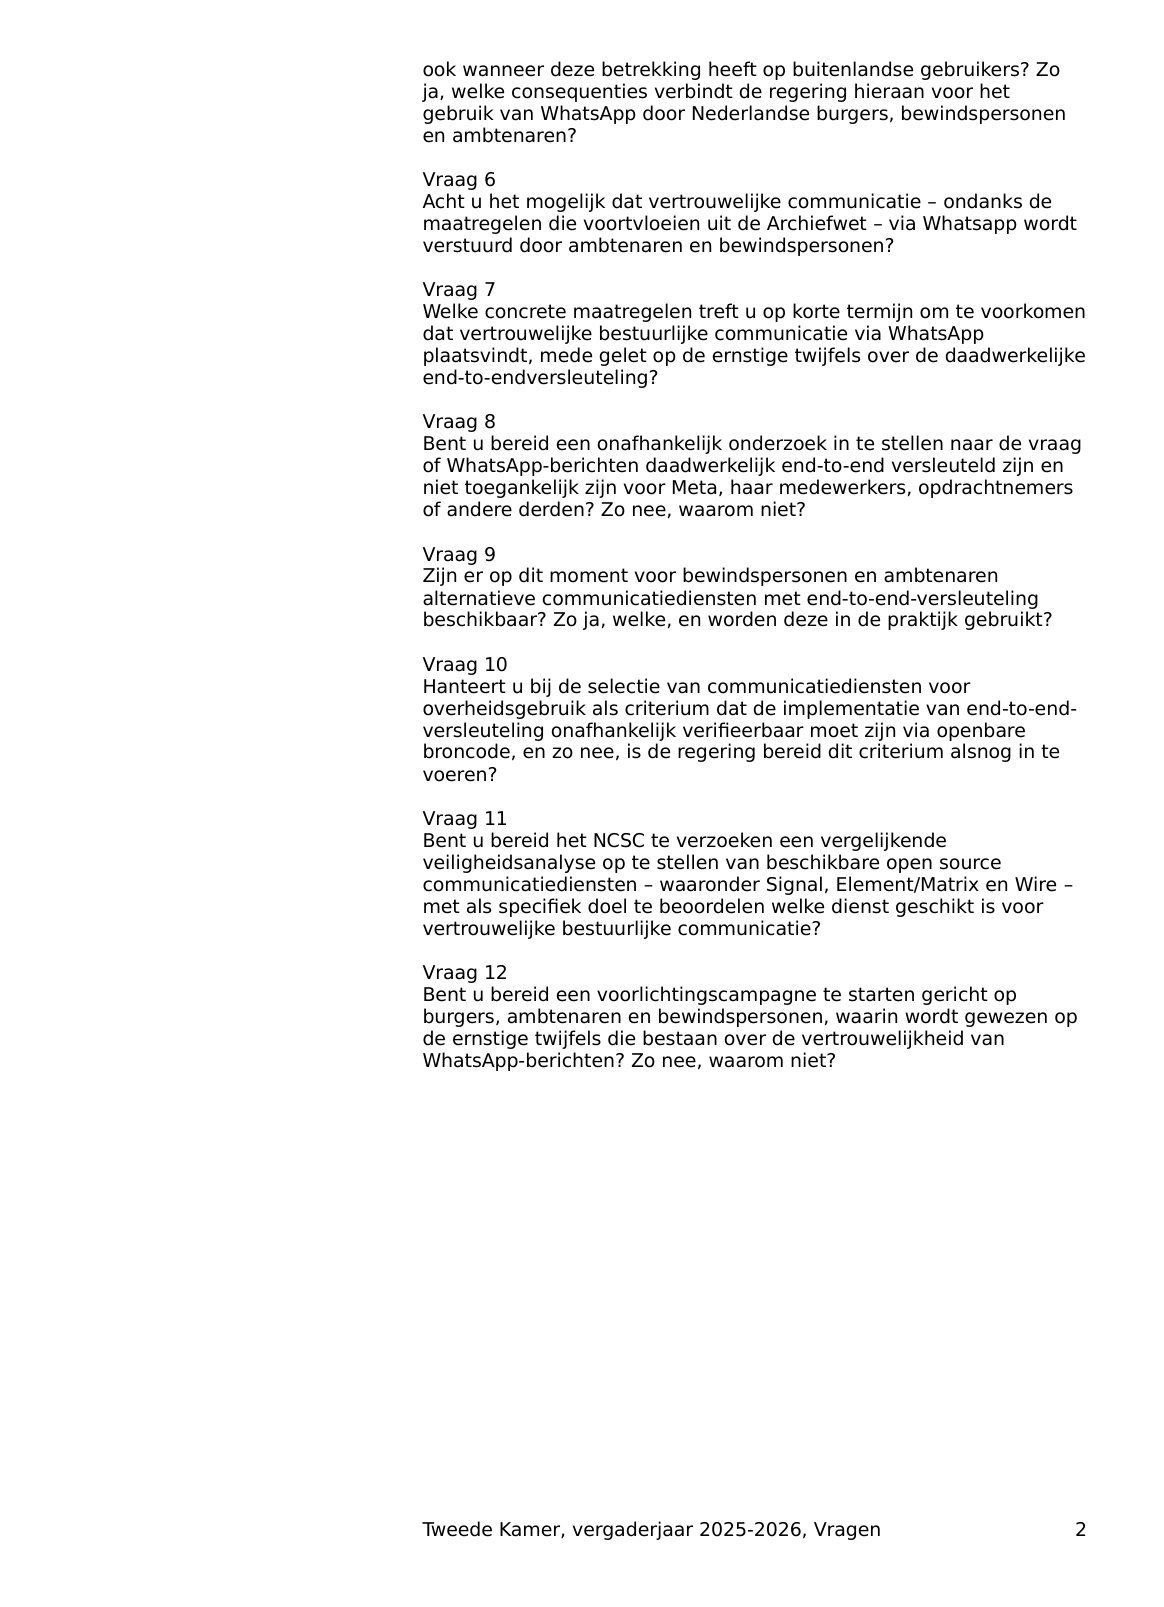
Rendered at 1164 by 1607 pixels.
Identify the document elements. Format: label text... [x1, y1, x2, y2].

text Vraag 12 [422, 962, 1087, 984]
text Bent u bereid het NCSC te verzoeken een vergelijkende veiligheidsanalyse op te stellen van beschikbare open source communicatiediensten – waaronder Signal, Element/Matrix en Wire – met als specifiek doel te beoordelen welke dienst geschikt is voor vertrouwelijke bestuurlijke communicatie? [422, 829, 1087, 939]
text Zijn er op dit moment voor bewindspersonen en ambtenaren alternatieve communicatiediensten met end-to-end-versleuteling beschikbaar? Zo ja, welke, en worden deze in de praktijk gebruikt? [422, 565, 1087, 631]
text Vraag 8 [422, 411, 1087, 433]
text Vraag 9 [422, 543, 1087, 565]
text Welke concrete maatregelen treft u op korte termijn om te voorkomen dat vertrouwelijke bestuurlijke communicatie via WhatsApp plaatsvindt, mede gelet op de ernstige twijfels over de daadwerkelijke end-to-endversleuteling? [422, 301, 1087, 389]
text ook wanneer deze betrekking heeft op buitenlandse gebruikers? Zo ja, welke consequenties verbindt de regering hieraan voor het gebruik van WhatsApp door Nederlandse burgers, bewindspersonen en ambtenaren? [422, 59, 1087, 147]
text Bent u bereid een onafhankelijk onderzoek in te stellen naar de vraag of WhatsApp-berichten daadwerkelijk end-to-end versleuteld zijn en niet toegankelijk zijn voor Meta, haar medewerkers, opdrachtnemers of andere derden? Zo nee, waarom niet? [422, 433, 1087, 521]
text Vraag 6 [422, 169, 1087, 191]
text Vraag 10 [422, 653, 1087, 676]
text Vraag 7 [422, 279, 1087, 301]
text Acht u het mogelijk dat vertrouwelijke communicatie – ondanks de maatregelen die voortvloeien uit de Archiefwet – via Whatsapp wordt verstuurd door ambtenaren en bewindspersonen? [422, 191, 1087, 257]
text Vraag 11 [422, 808, 1087, 829]
text Hanteert u bij de selectie van communicatiediensten voor overheidsgebruik als criterium dat de implementatie van end-to-end-versleuteling onafhankelijk verifieerbaar moet zijn via openbare broncode, en zo nee, is de regering bereid dit criterium alsnog in te voeren? [422, 676, 1087, 785]
text Bent u bereid een voorlichtingscampagne te starten gericht op burgers, ambtenaren en bewindspersonen, waarin wordt gewezen op de ernstige twijfels die bestaan over de vertrouwelijkheid van WhatsApp-berichten? Zo nee, waarom niet? [422, 984, 1087, 1072]
